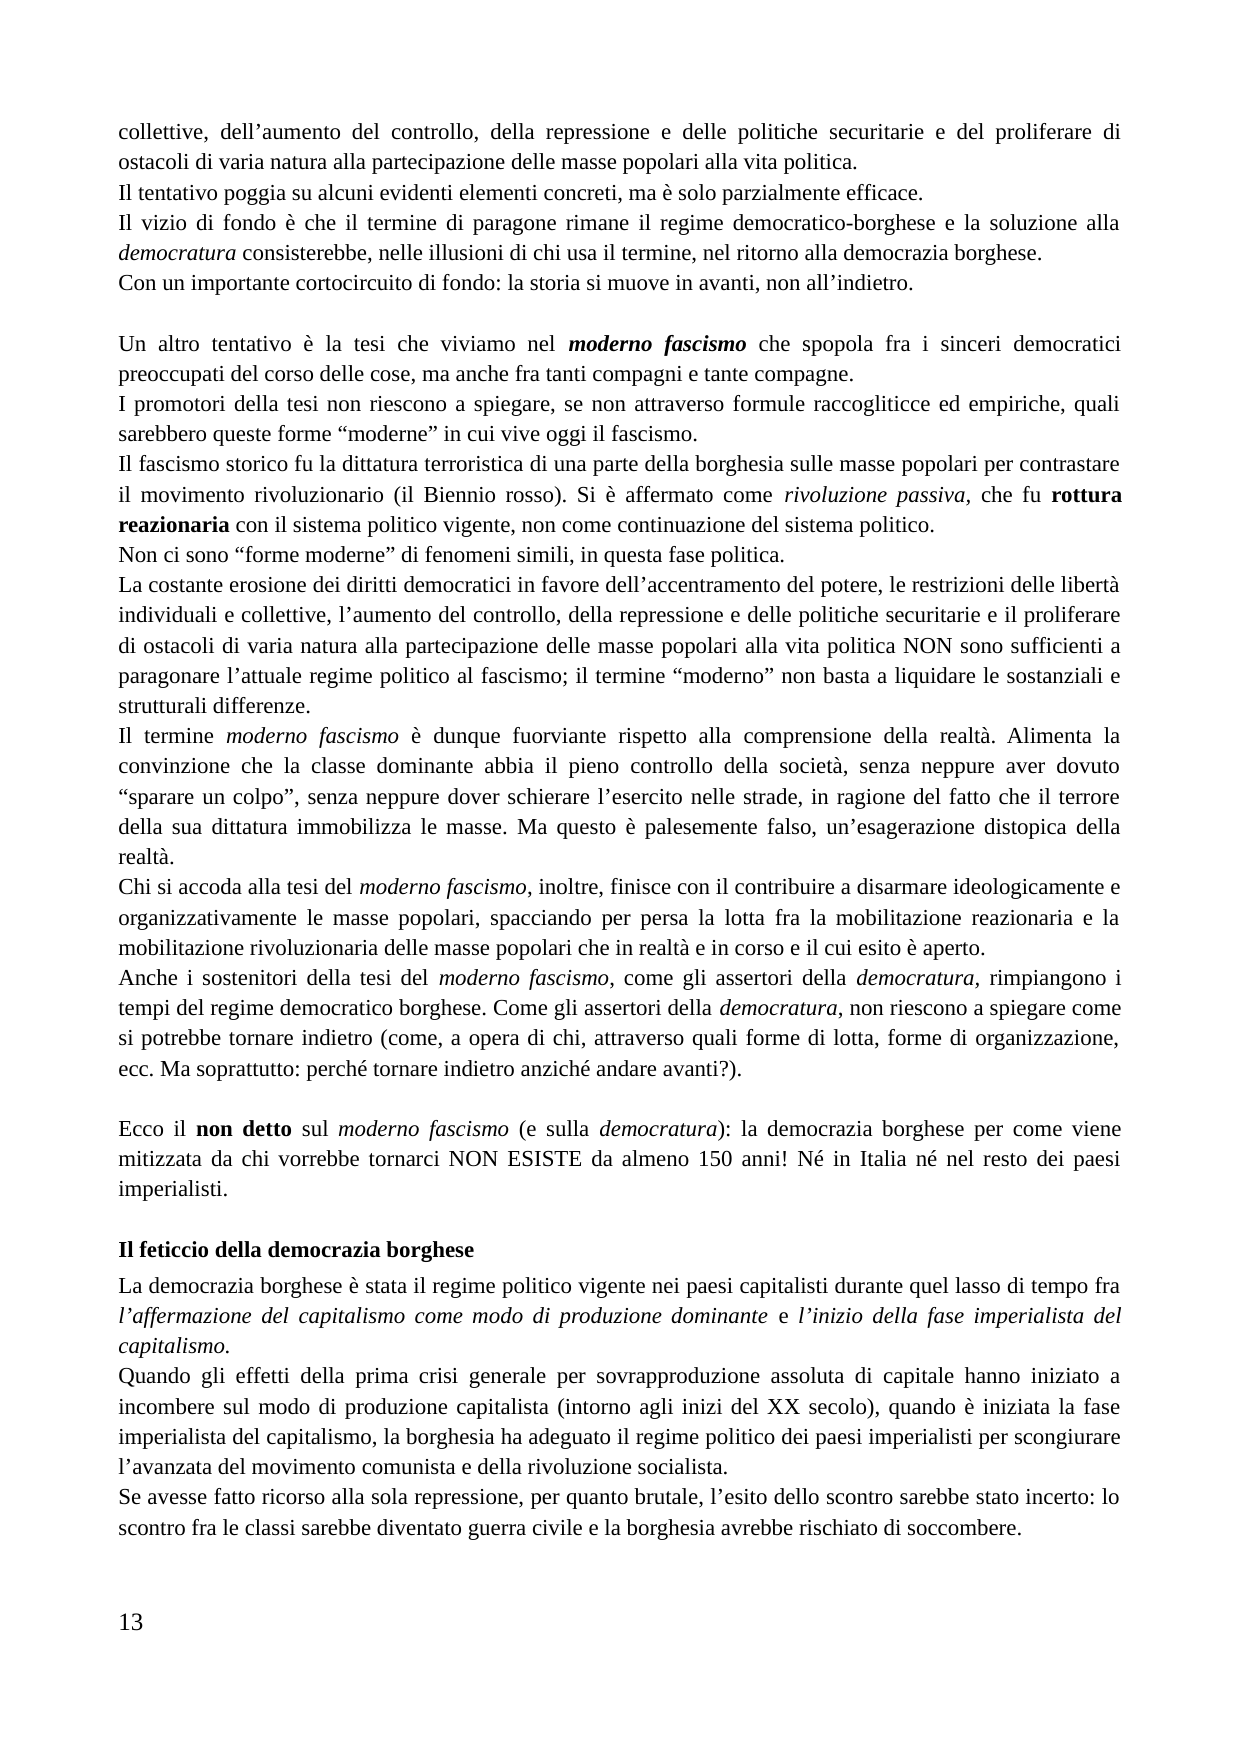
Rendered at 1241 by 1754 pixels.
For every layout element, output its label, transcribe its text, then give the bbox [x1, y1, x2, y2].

text Il tentativo poggia su alcuni evidenti elementi concreti, ma è solo parzialmente efficace. [118, 178, 1122, 205]
text collettive, dell’aumento del controllo, della repressione e delle politiche securitarie e del proliferare di ostacoli di varia natura alla partecipazione delle masse popolari alla vita politica. [118, 118, 1122, 175]
text Un altro tentativo è la tesi che viviamo nel moderno fascismo che spopola fra i sinceri democratici preoccupati del corso delle cose, ma anche fra tanti compagni e tante compagne. [118, 329, 1122, 386]
text Il vizio di fondo è che il termine di paragone rimane il regime democratico-borghese e la soluzione alla democratura consisterebbe, nelle illusioni di chi usa il termine, nel ritorno alla democrazia borghese. [118, 209, 1122, 265]
text Non ci sono “forme moderne” di fenomeni simili, in questa fase politica. [118, 541, 1122, 567]
text Il feticcio della democrazia borghese [118, 1236, 1122, 1262]
text I promotori della tesi non riescono a spiegare, se non attraverso formule raccogliticce ed empiriche, quali sarebbero queste forme “moderne” in cui vive oggi il fascismo. [118, 390, 1122, 447]
text Il termine moderno fascismo è dunque fuorviante rispetto alla comprensione della realtà. Alimenta la convinzione che la classe dominante abbia il pieno controllo della società, senza neppure aver dovuto “sparare un colpo”, senza neppure dover schierare l’esercito nelle strade, in ragione del fatto che il terrore della sua dittatura immobilizza le masse. Ma questo è palesemente falso, un’esagerazione distopica della realtà. [118, 722, 1122, 869]
text Quando gli effetti della prima crisi generale per sovrapproduzione assoluta di capitale hanno iniziato a incombere sul modo di produzione capitalista (intorno agli inizi del XX secolo), quando è iniziata la fase imperialista del capitalismo, la borghesia ha adeguato il regime politico dei paesi imperialisti per scongiurare l’avanzata del movimento comunista e della rivoluzione socialista. [118, 1363, 1122, 1479]
text Chi si accoda alla tesi del moderno fascismo, inoltre, finisce con il contribuire a disarmare ideologicamente e organizzativamente le masse popolari, spacciando per persa la lotta fra la mobilitazione reazionaria e la mobilitazione rivoluzionaria delle masse popolari che in realtà e in corso e il cui esito è aperto. [118, 873, 1122, 960]
text Anche i sostenitori della tesi del moderno fascismo, come gli assertori della democratura, rimpiangono i tempi del regime democratico borghese. Come gli assertori della democratura, non riescono a spiegare come si potrebbe tornare indietro (come, a opera di chi, attraverso quali forme di lotta, forme di organizzazione, ecc. Ma soprattutto: perché tornare indietro anziché andare avanti?). [118, 964, 1122, 1081]
text Il fascismo storico fu la dittatura terroristica di una parte della borghesia sulle masse popolari per contrastare il movimento rivoluzionario (il Biennio rosso). Si è affermato come rivoluzione passiva, che fu rottura reazionaria con il sistema politico vigente, non come continuazione del sistema politico. [118, 450, 1122, 537]
text Ecco il non detto sul moderno fascismo (e sulla democratura): la democrazia borghese per come viene mitizzata da chi vorrebbe tornarci NON ESISTE da almeno 150 anni! Né in Italia né nel resto dei paesi imperialisti. [118, 1115, 1122, 1202]
text Se avesse fatto ricorso alla sola repressione, per quanto brutale, l’esito dello scontro sarebbe stato incerto: lo scontro fra le classi sarebbe diventato guerra civile e la borghesia avrebbe rischiato di soccombere. [118, 1483, 1122, 1540]
text La democrazia borghese è stata il regime politico vigente nei paesi capitalisti durante quel lasso di tempo fra l’affermazione del capitalismo come modo di produzione dominante e l’inizio della fase imperialista del capitalismo. [118, 1272, 1122, 1359]
text La costante erosione dei diritti democratici in favore dell’accentramento del potere, le restrizioni delle libertà individuali e collettive, l’aumento del controllo, della repressione e delle politiche securitarie e il proliferare di ostacoli di varia natura alla partecipazione delle masse popolari alla vita politica NON sono sufficienti a paragonare l’attuale regime politico al fascismo; il termine “moderno” non basta a liquidare le sostanziali e strutturali differenze. [118, 571, 1122, 718]
text Con un importante cortocircuito di fondo: la storia si muove in avanti, non all’indietro. [118, 269, 1122, 296]
